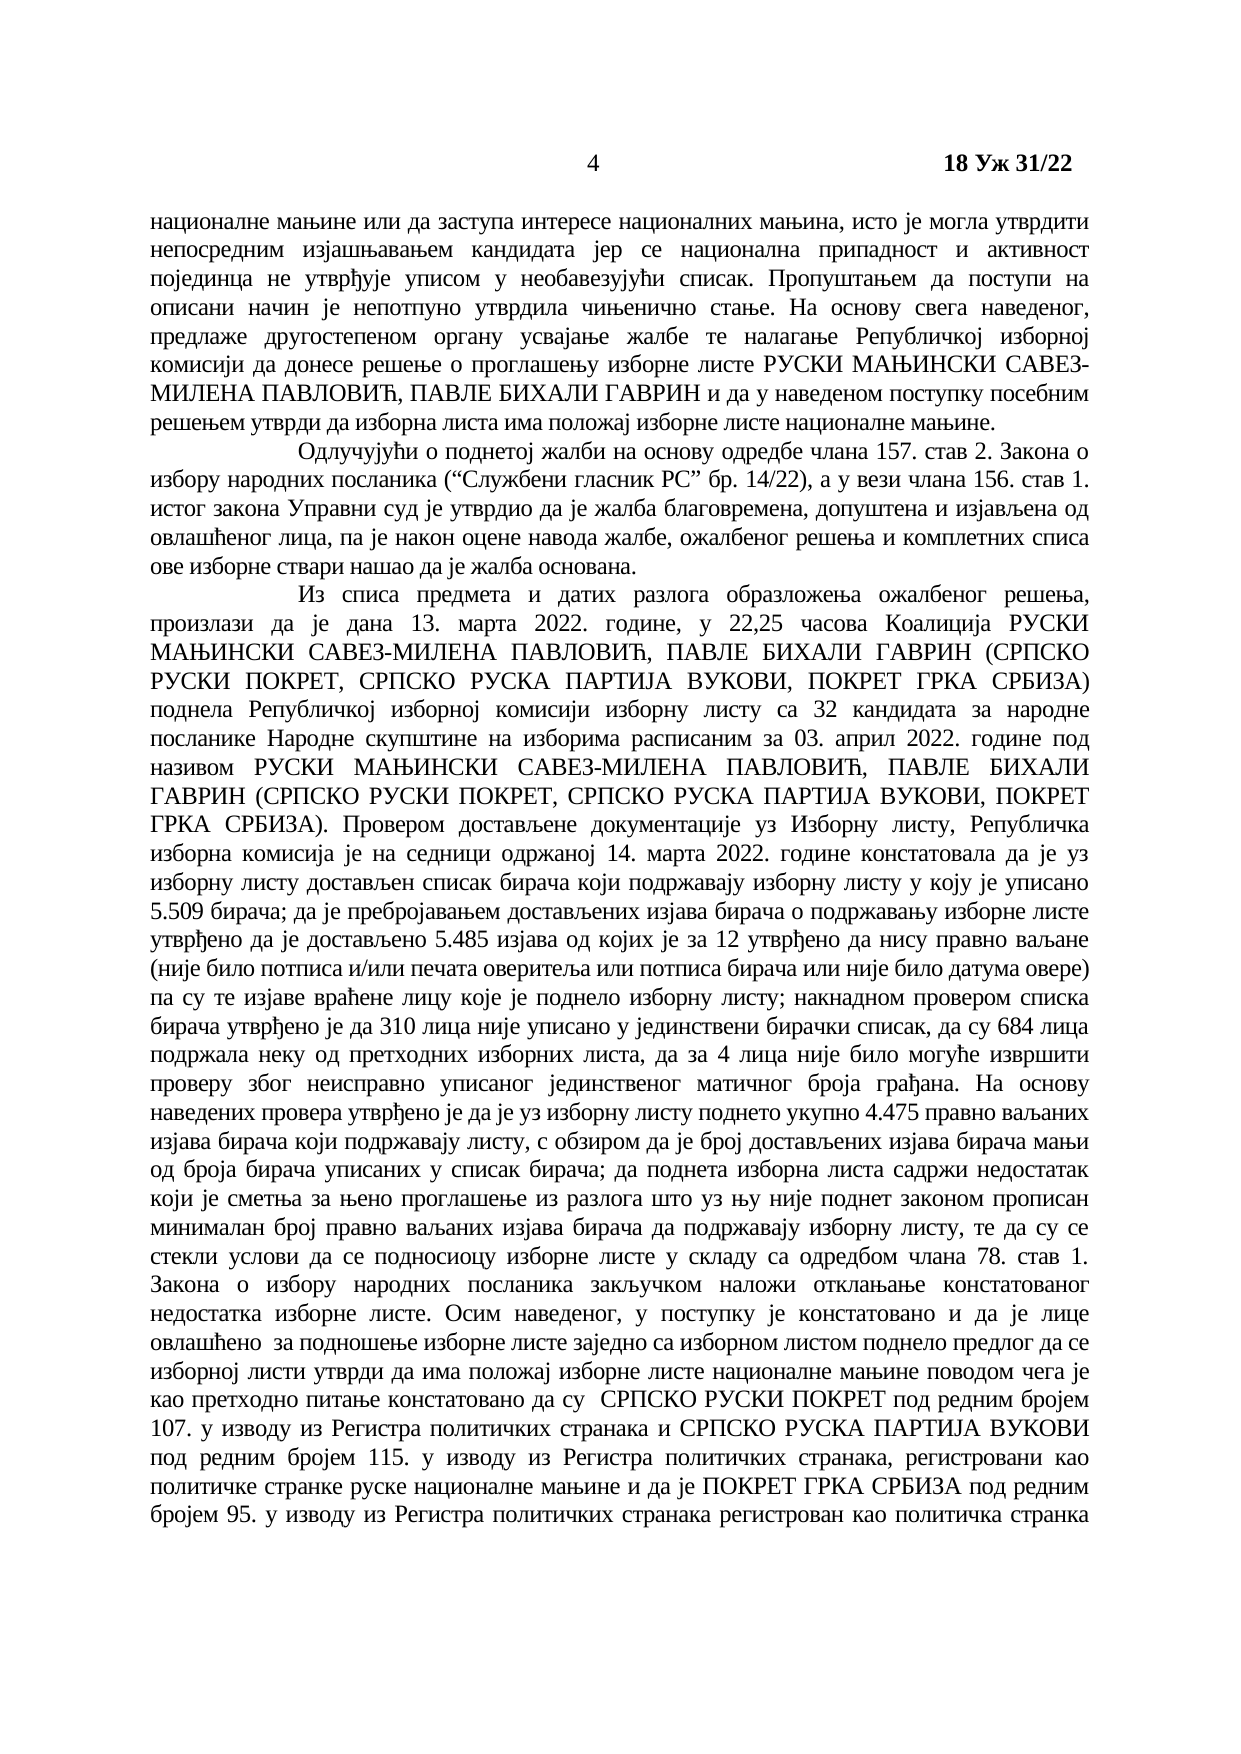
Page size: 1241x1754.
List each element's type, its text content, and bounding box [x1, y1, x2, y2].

text Одлучујући о поднетој жалби на основу одредбе члана 157. став 2. Закона о избору народних посланика (“Службени гласник РС” бр. 14/22), а у вези члана 156. став 1. истог закона Управни суд је утврдио да је жалба благовремена, допуштена и изјављена од овлашћеног лица, па је након оцене навода жалбе, ожалбеног решења и комплетних списа ове изборне ствари нашао да је жалба основана. [150, 436, 1091, 579]
text националне мањине или да заступа интересе националних мањина, исто је могла утврдити непосредним изјашњавањем кандидата јер се национална припадност и активност појединца не утврђује уписом у необавезујући списак. Пропуштањем да поступи на описани начин је непотпуно утврдила чињенично стање. На основу свега наведеног, предлаже другостепеном органу усвајање жалбе те налагање Републичкој изборној комисији да донесе решење о проглашењу изборне листе РУСКИ МАЊИНСКИ САВЕЗ-МИЛЕНА ПАВЛОВИЋ, ПАВЛЕ БИХАЛИ ГАВРИН и да у наведеном поступку посебним решењем утврди да изборна листа има положај изборне листе националне мањине. [150, 206, 1091, 436]
text Из списа предмета и датих разлога образложења ожалбеног решења, произлази да је дана 13. марта 2022. године, у 22,25 часова Коалиција РУСКИ МАЊИНСКИ САВЕЗ-МИЛЕНА ПАВЛОВИЋ, ПАВЛЕ БИХАЛИ ГАВРИН (СРПСКО РУСКИ ПОКРЕТ, СРПСКО РУСКА ПАРТИЈА ВУКОВИ, ПОКРЕТ ГРКА СРБИЗА) поднела Републичкој изборној комисији изборну листу са 32 кандидата за народне посланике Народне скупштине на изборима расписаним за 03. април 2022. године под називом РУСКИ МАЊИНСКИ САВЕЗ-МИЛЕНА ПАВЛОВИЋ, ПАВЛЕ БИХАЛИ ГАВРИН (СРПСКО РУСКИ ПОКРЕТ, СРПСКО РУСКА ПАРТИЈА ВУКОВИ, ПОКРЕТ ГРКА СРБИЗА). Провером достављене документације уз Изборну листу, Републичка изборна комисија је на седници одржаној 14. марта 2022. године констатовала да је уз изборну листу достављен списак бирача који подржавају изборну листу у коју је уписано 5.509 бирача; да је пребројавањем достављених изјава бирача о подржавању изборне листе утврђено да је достављено 5.485 изјава од којих је за 12 утврђено да нису правно ваљане (није било потписа и/или печата оверитеља или потписа бирача или није било датума овере) па су те изјаве враћене лицу које је поднело изборну листу; накнадном провером списка бирача утврђено је да 310 лица није уписано у јединствени бирачки списак, да су 684 лица подржала неку од претходних изборних листа, да за 4 лица није било могуће извршити проверу због неисправно уписаног јединственог матичног броја грађана. На основу наведених провера утврђено је да је уз изборну листу поднето укупно 4.475 правно ваљаних изјава бирача који подржавају листу, с обзиром да је број достављених изјава бирача мањи од броја бирача уписаних у списак бирача; да поднета изборна листа садржи недостатак који је сметња за њено проглашење из разлога што уз њу није поднет законом прописан минималан број правно ваљаних изјава бирача да подржавају изборну листу, те да су се стекли услови да се подносиоцу изборне листе у складу са одредбом члана 78. став 1. Закона о избору народних посланика закључком наложи отклањање констатованог недостатка изборне листе. Осим наведеног, у поступку је констатовано и да је лице овлашћено за подношење изборне листе заједно са изборном листом поднело предлог да се изборној листи утврди да има положај изборне листе националне мањине поводом чега је као претходно питање констатовано да су СРПСКО РУСКИ ПОКРЕТ под редним бројем 107. у изводу из Регистра политичких странака и СРПСКО РУСКА ПАРТИЈА ВУКОВИ под редним бројем 115. у изводу из Регистра политичких странака, регистровани као политичке странке руске националне мањине и да је ПОКРЕТ ГРКА СРБИЗА под редним бројем 95. у изводу из Регистра политичких странака регистрован као политичка странка [150, 579, 1091, 1528]
